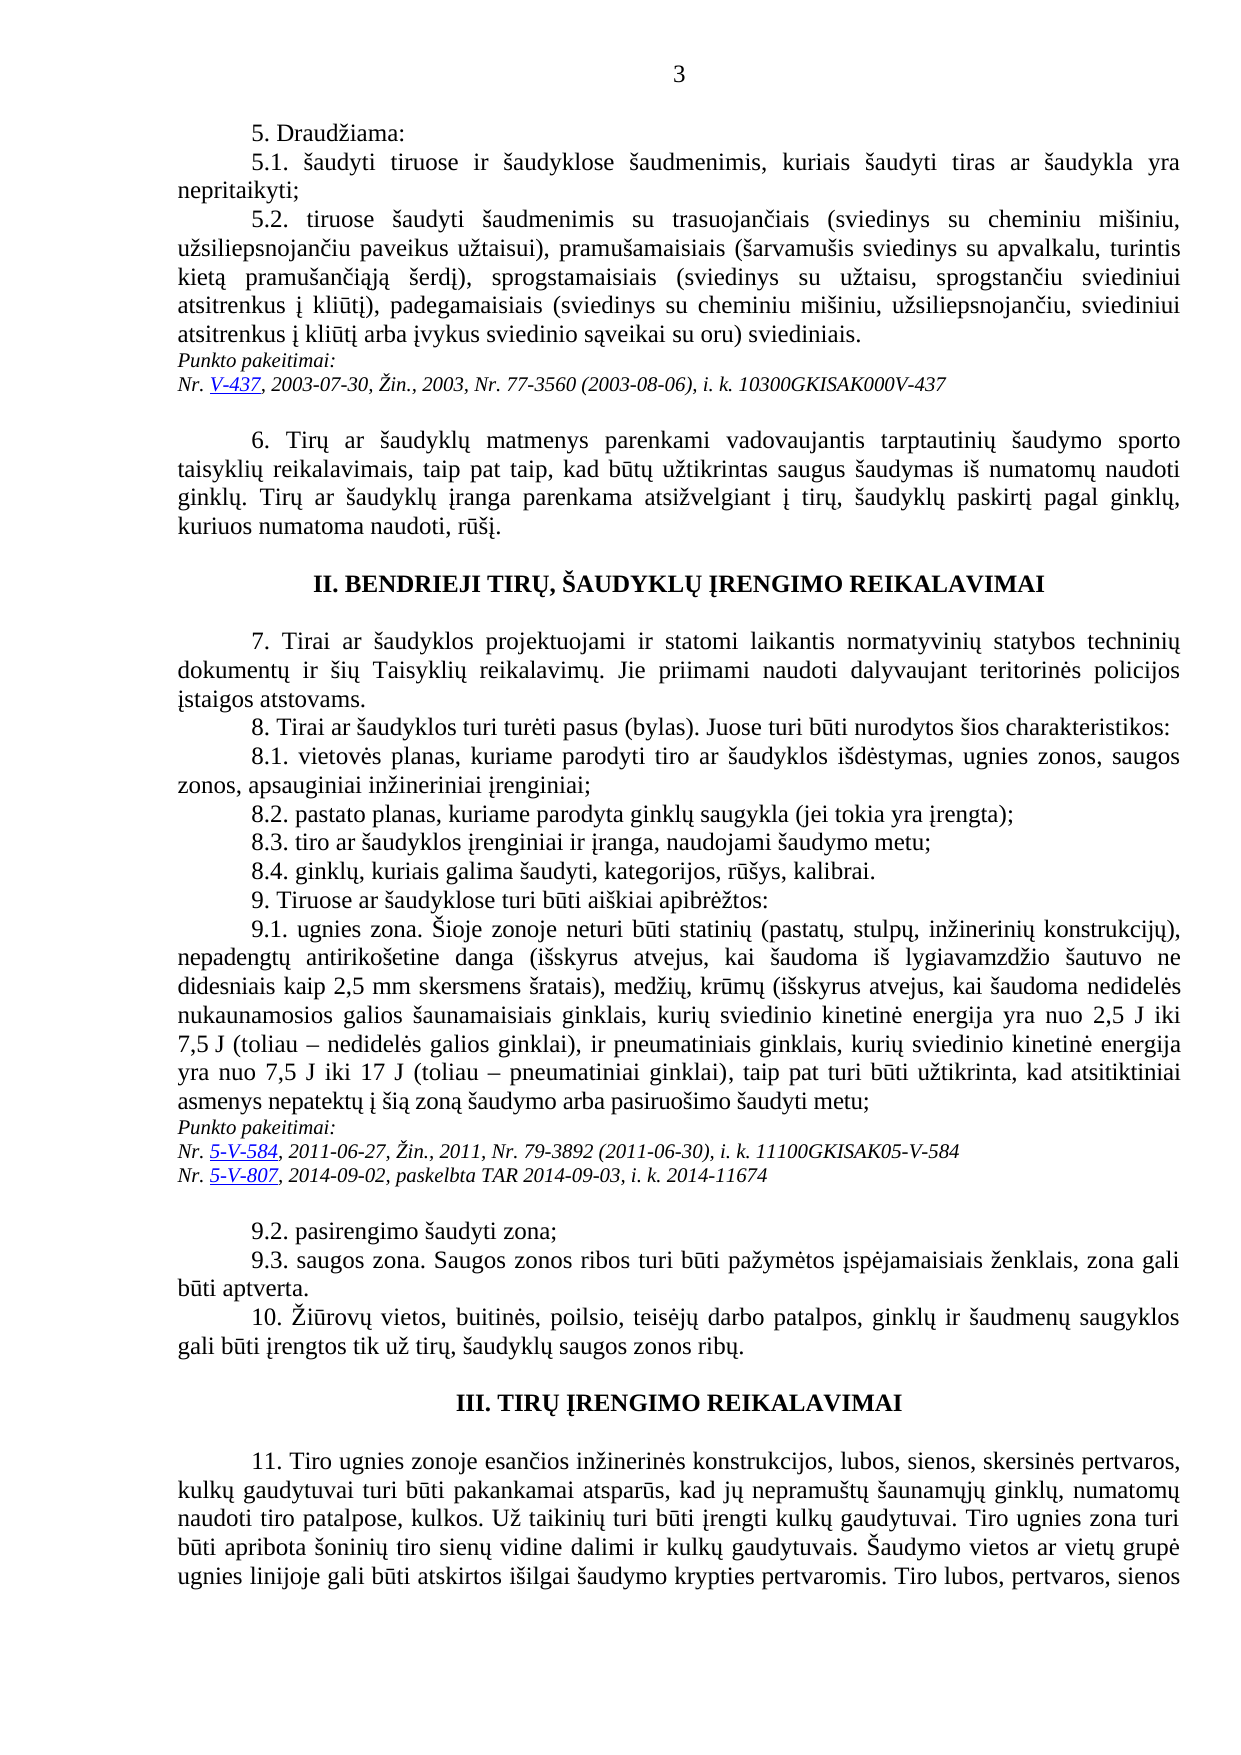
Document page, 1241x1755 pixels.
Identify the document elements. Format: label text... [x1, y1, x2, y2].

text Nr. V-437, 2003-07-30, Žin., 2003, Nr. 77-3560 (2003-08-06), i. k. 10300GKISAK000V-437 [177, 372, 1181, 396]
text 9.3. saugos zona. Saugos zonos ribos turi būti pažymėtos įspėjamaisiais ženklais, zona gali būti aptverta. [177, 1245, 1181, 1302]
text 7. Tirai ar šaudyklos projektuojami ir statomi laikantis normatyvinių statybos techninių dokumentų ir šių Taisyklių reikalavimų. Jie priimami naudoti dalyvaujant teritorinės policijos įstaigos atstovams. [177, 626, 1181, 712]
text 5.1. šaudyti tiruose ir šaudyklose šaudmenimis, kuriais šaudyti tiras ar šaudykla yra nepritaikyti; [177, 147, 1181, 204]
text Punkto pakeitimai: [177, 1115, 1181, 1139]
text 10. Žiūrovų vietos, buitinės, poilsio, teisėjų darbo patalpos, ginklų ir šaudmenų saugyklos gali būti įrengtos tik už tirų, šaudyklų saugos zonos ribų. [177, 1302, 1181, 1360]
text 8.4. ginklų, kuriais galima šaudyti, kategorijos, rūšys, kalibrai. [177, 856, 1181, 885]
text 8.1. vietovės planas, kuriame parodyti tiro ar šaudyklos išdėstymas, ugnies zonos, saugos zonos, apsauginiai inžineriniai įrenginiai; [177, 741, 1181, 799]
text 6. Tirų ar šaudyklų matmenys parenkami vadovaujantis tarptautinių šaudymo sporto taisyklių reikalavimais, taip pat taip, kad būtų užtikrintas saugus šaudymas iš numatomų naudoti ginklų. Tirų ar šaudyklų įranga parenkama atsižvelgiant į tirų, šaudyklų paskirtį pagal ginklų, kuriuos numatoma naudoti, rūšį. [177, 425, 1181, 540]
text III. TIRŲ ĮRENGIMO REIKALAVIMAI [177, 1388, 1181, 1417]
text 5. Draudžiama: [177, 118, 1181, 147]
text 9. Tiruose ar šaudyklose turi būti aiškiai apibrėžtos: [177, 885, 1181, 914]
text 8. Tirai ar šaudyklos turi turėti pasus (bylas). Juose turi būti nurodytos šios charakteristikos: [177, 712, 1181, 741]
text 9.1. ugnies zona. Šioje zonoje neturi būti statinių (pastatų, stulpų, inžinerinių konstrukcijų), nepadengtų antirikošetine danga (išskyrus atvejus, kai šaudoma iš lygiavamzdžio šautuvo ne didesniais kaip 2,5 mm skersmens šratais), medžių, krūmų (išskyrus atvejus, kai šaudoma nedidelės nukaunamosios galios šaunamaisiais ginklais, kurių sviedinio kinetinė energija yra nuo 2,5 J iki 7,5 J (toliau – nedidelės galios ginklai), ir pneumatiniais ginklais, kurių sviedinio kinetinė energija yra nuo 7,5 J iki 17 J (toliau – pneumatiniai ginklai), taip pat turi būti užtikrinta, kad atsitiktiniai asmenys nepatektų į šią zoną šaudymo arba pasiruošimo šaudyti metu; [177, 914, 1181, 1115]
text Punkto pakeitimai: [177, 348, 1181, 372]
text 5.2. tiruose šaudyti šaudmenimis su trasuojančiais (sviedinys su cheminiu mišiniu, užsiliepsnojančiu paveikus užtaisui), pramušamaisiais (šarvamušis sviedinys su apvalkalu, turintis kietą pramušančiąją šerdį), sprogstamaisiais (sviedinys su užtaisu, sprogstančiu sviediniui atsitrenkus į kliūtį), padegamaisiais (sviedinys su cheminiu mišiniu, užsiliepsnojančiu, sviediniui atsitrenkus į kliūtį arba įvykus sviedinio sąveikai su oru) sviediniais. [177, 204, 1181, 348]
text 11. Tiro ugnies zonoje esančios inžinerinės konstrukcijos, lubos, sienos, skersinės pertvaros, kulkų gaudytuvai turi būti pakankamai atsparūs, kad jų nepramuštų šaunamųjų ginklų, numatomų naudoti tiro patalpose, kulkos. Už taikinių turi būti įrengti kulkų gaudytuvai. Tiro ugnies zona turi būti apribota šoninių tiro sienų vidine dalimi ir kulkų gaudytuvais. Šaudymo vietos ar vietų grupė ugnies linijoje gali būti atskirtos išilgai šaudymo krypties pertvaromis. Tiro lubos, pertvaros, sienos [177, 1446, 1181, 1590]
text 8.2. pastato planas, kuriame parodyta ginklų saugykla (jei tokia yra įrengta); [177, 799, 1181, 827]
text 8.3. tiro ar šaudyklos įrenginiai ir įranga, naudojami šaudymo metu; [177, 827, 1181, 856]
text Nr. 5-V-807, 2014-09-02, paskelbta TAR 2014-09-03, i. k. 2014-11674 [177, 1163, 1181, 1187]
text II. BENDRIEJI TIRŲ, ŠAUDYKLŲ ĮRENGIMO REIKALAVIMAI [177, 569, 1181, 597]
text Nr. 5-V-584, 2011-06-27, Žin., 2011, Nr. 79-3892 (2011-06-30), i. k. 11100GKISAK05-V-584 [177, 1139, 1181, 1163]
text 9.2. pasirengimo šaudyti zona; [177, 1216, 1181, 1245]
